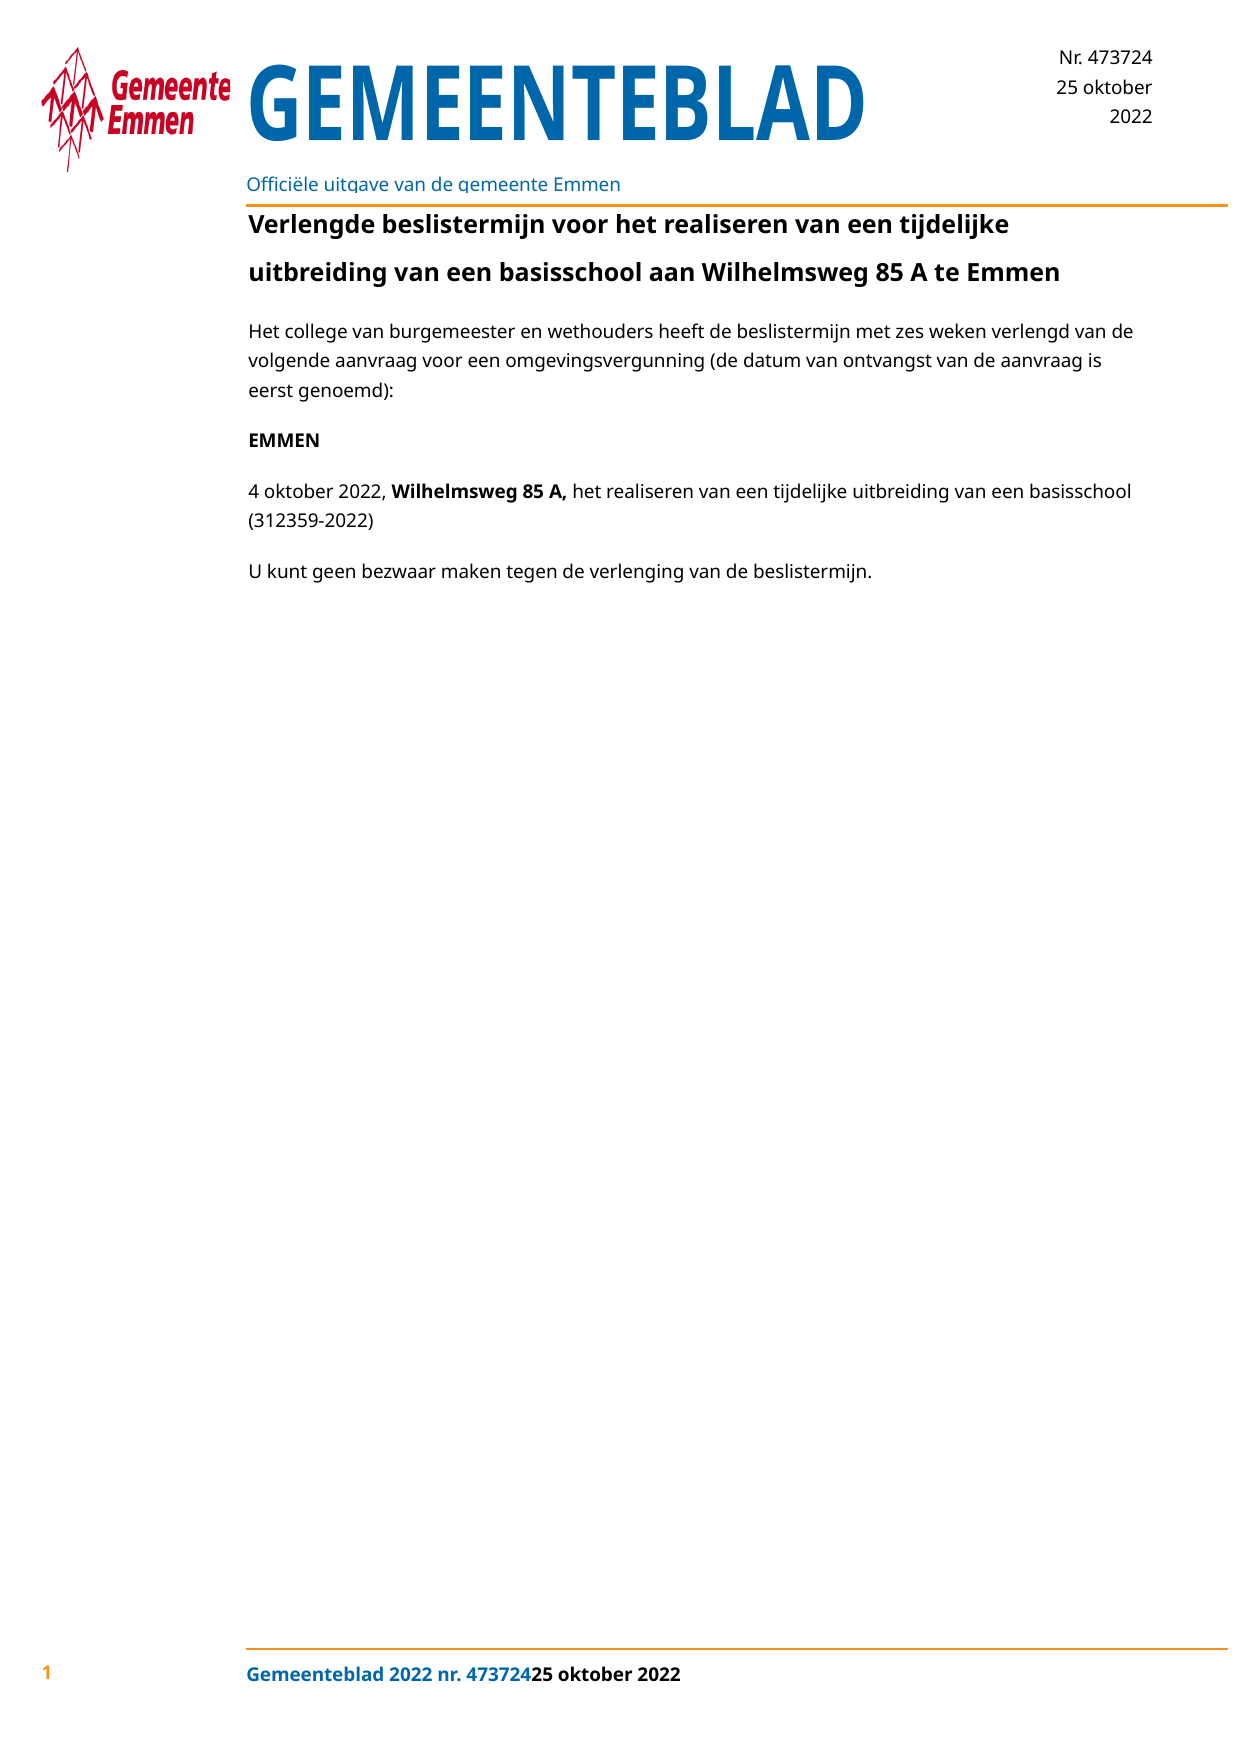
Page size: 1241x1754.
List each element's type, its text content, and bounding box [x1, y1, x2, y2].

text Het college van burgemeester en wethouders heeft de beslistermijn met zes weken verlengd van de volgende aanvraag voor een omgevingsvergunning (de datum van ontvangst van de aanvraag is eerst genoemd): [248, 318, 1152, 403]
picture [41, 47, 231, 172]
text 4 oktober 2022, Wilhelmsweg 85 A, het realiseren van een tijdelijke uitbreiding van een basisschool (312359-2022) [248, 478, 1152, 533]
text EMMEN [248, 427, 1152, 453]
text U kunt geen bezwaar maken tegen de verlenging van de beslistermijn. [248, 558, 1152, 584]
text Verlengde beslistermijn voor het realiseren van een tijdelijke uitbreiding van een basisschool aan Wilhelmsweg 85 A te Emmen [248, 207, 1152, 288]
